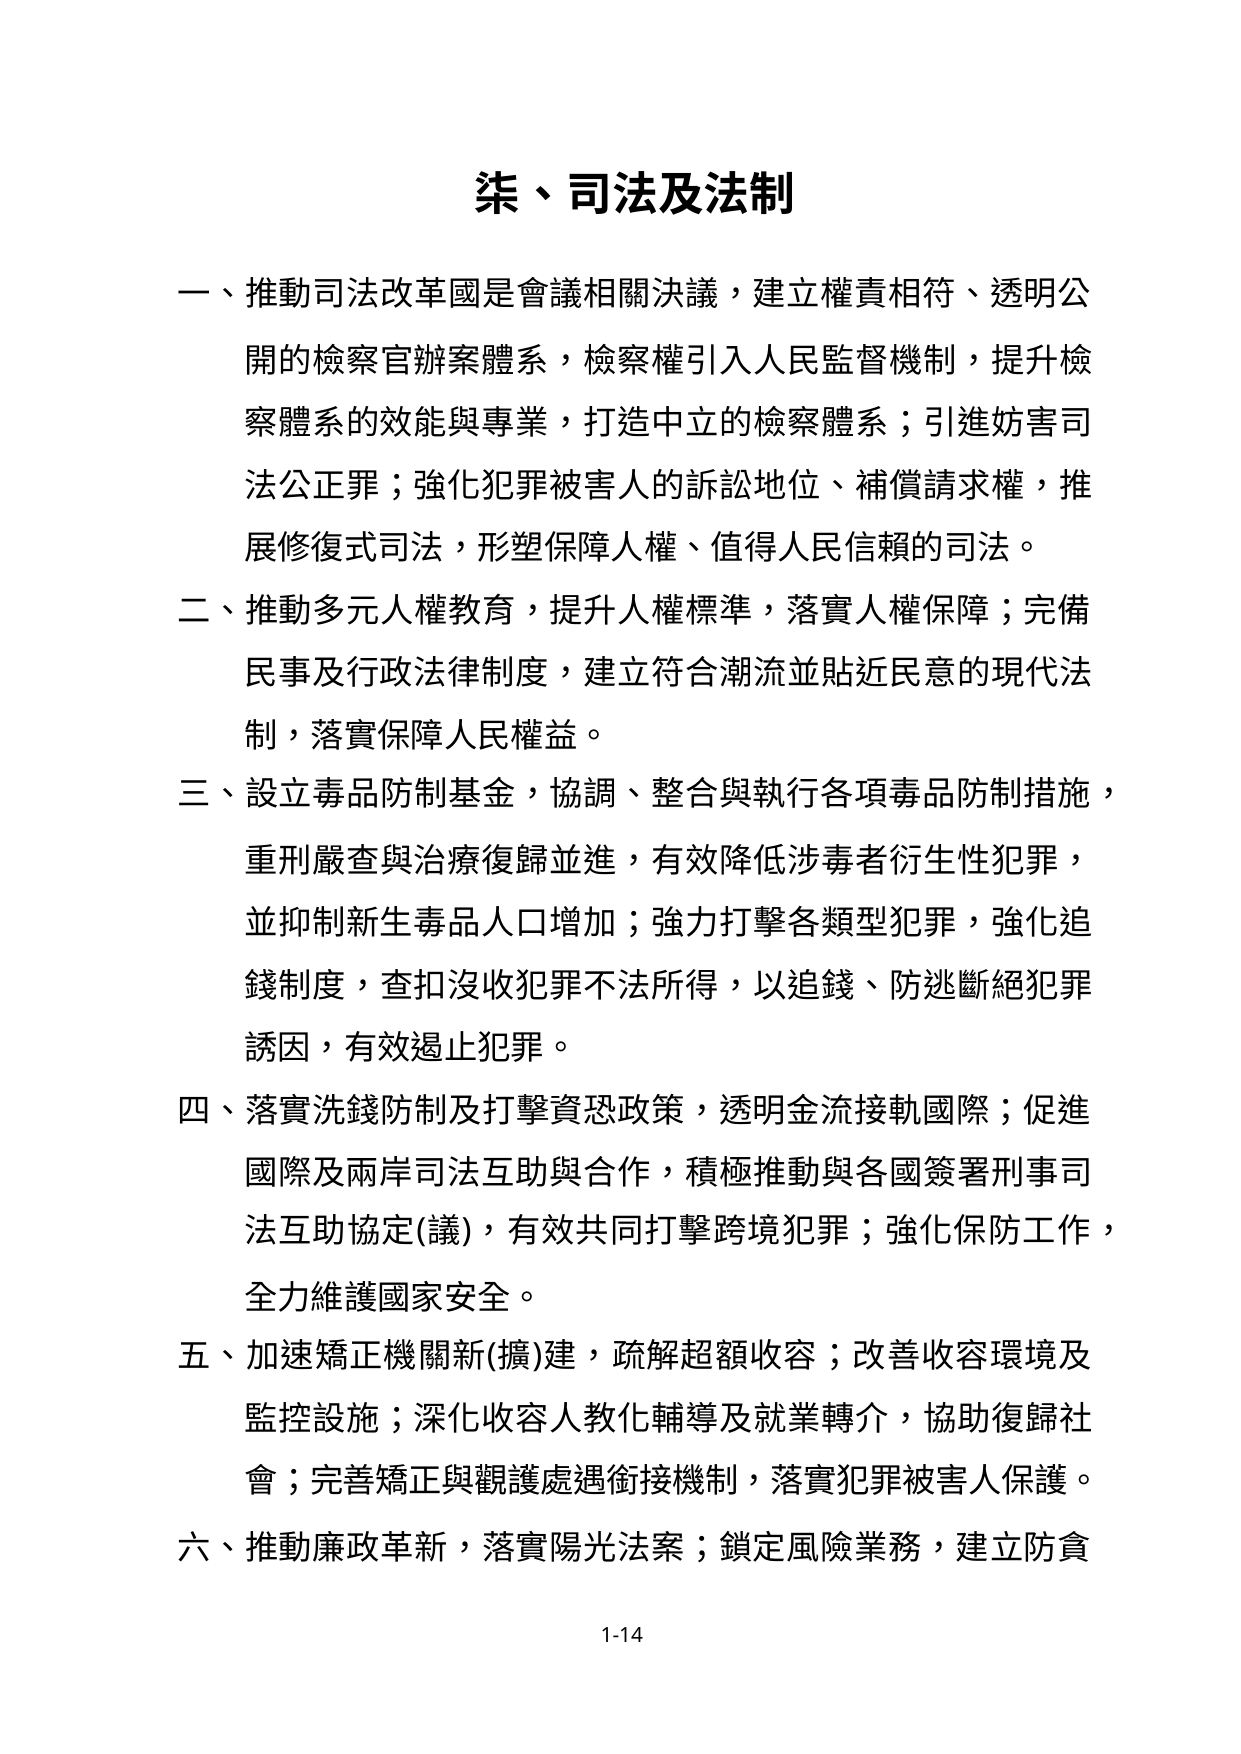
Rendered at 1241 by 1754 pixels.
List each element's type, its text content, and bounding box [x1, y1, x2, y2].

text 三、設立毒品防制基金，協調、整合與執行各項毒品防制措施，重刑嚴查與治療復歸並進，有效降低涉毒者衍生性犯罪，並抑制新生毒品人口增加；強力打擊各類型犯罪，強化追錢制度，查扣沒收犯罪不法所得，以追錢、防逃斷絕犯罪誘因，有效遏止犯罪。 [177, 759, 1092, 1072]
text 五、加速矯正機關新(擴)建，疏解超額收容；改善收容環境及監控設施；深化收容人教化輔導及就業轉介，協助復歸社會；完善矯正與觀護處遇銜接機制，落實犯罪被害人保護。 [177, 1322, 1092, 1509]
text 六、推動廉政革新，落實陽光法案；鎖定風險業務，建立防貪 [177, 1509, 1092, 1572]
text 四、落實洗錢防制及打擊資恐政策，透明金流接軌國際；促進國際及兩岸司法互助與合作，積極推動與各國簽署刑事司法互助協定(議)，有效共同打擊跨境犯罪；強化保防工作，全力維護國家安全。 [177, 1072, 1092, 1322]
subtitle 柒、司法及法制 [177, 159, 1092, 222]
text 二、推動多元人權教育，提升人權標準，落實人權保障；完備民事及行政法律制度，建立符合潮流並貼近民意的現代法制，落實保障人民權益。 [177, 572, 1092, 759]
text 一、推動司法改革國是會議相關決議，建立權責相符、透明公開的檢察官辦案體系，檢察權引入人民監督機制，提升檢察體系的效能與專業，打造中立的檢察體系；引進妨害司法公正罪；強化犯罪被害人的訴訟地位、補償請求權，推展修復式司法，形塑保障人權、值得人民信賴的司法。 [177, 259, 1092, 572]
